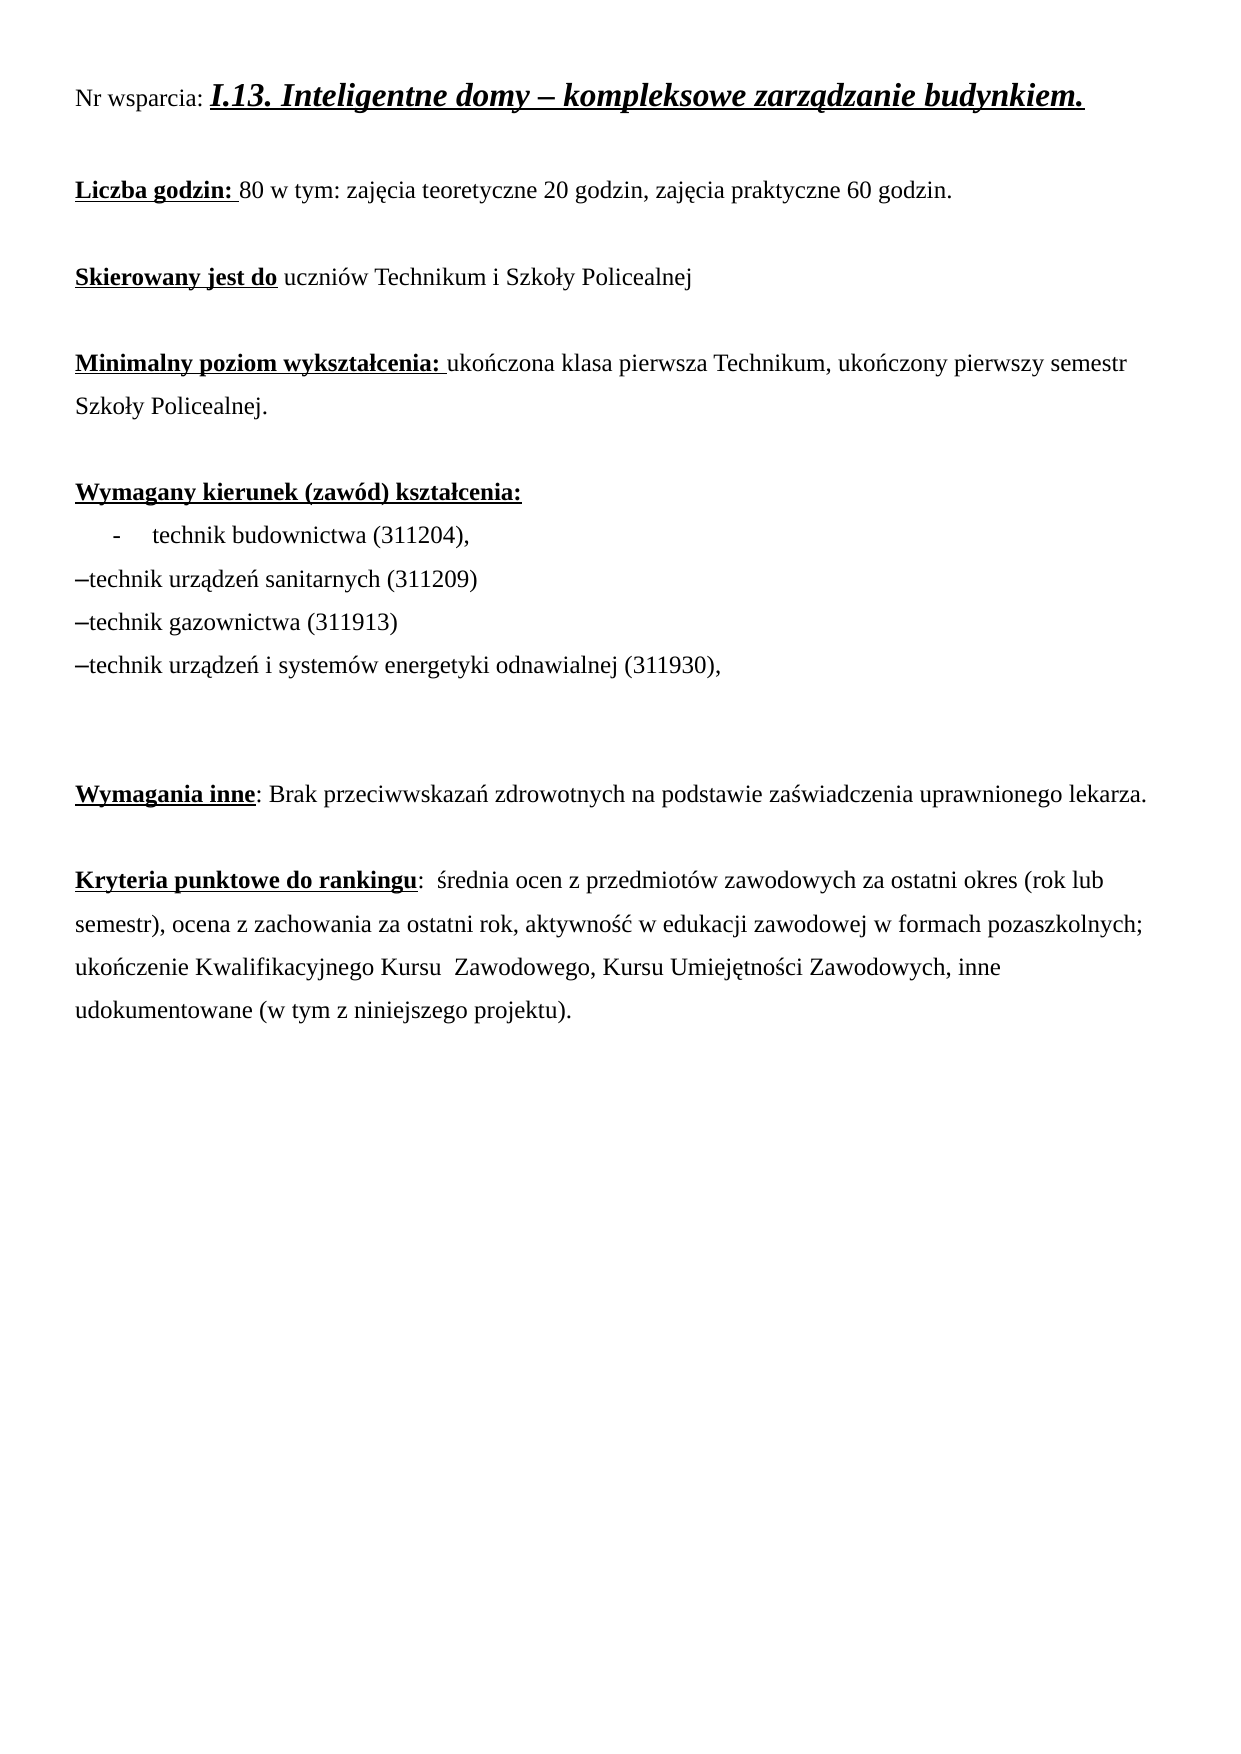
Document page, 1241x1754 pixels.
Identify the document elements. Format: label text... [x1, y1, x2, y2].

text Liczba godzin: 80 w tym: zajęcia teoretyczne 20 godzin, zajęcia praktyczne 60 godzin. [75, 176, 1165, 204]
text Kryteria punktowe do rankingu: średnia ocen z przedmiotów zawodowych za ostatni okres (rok lub semestr), ocena z zachowania za ostatni rok, aktywność w edukacji zawodowej w formach pozaszkolnych; ukończenie Kwalifikacyjnego Kursu Zawodowego, Kursu Umiejętności Zawodowych, inne udokumentowane (w tym z niniejszego projektu). [75, 866, 1165, 1024]
text Nr wsparcia: I.13. Inteligentne domy – kompleksowe zarządzanie budynkiem. [75, 75, 1165, 113]
list technik gazownictwa (311913) [75, 607, 1165, 636]
list technik urządzeń i systemów energetyki odnawialnej (311930), [75, 650, 1165, 679]
text - technik budownictwa (311204), [75, 521, 1165, 549]
text Wymagany kierunek (zawód) kształcenia: [75, 477, 1165, 506]
text Minimalny poziom wykształcenia: ukończona klasa pierwsza Technikum, ukończony pierwszy semestr Szkoły Policealnej. [75, 348, 1165, 420]
text Skierowany jest do uczniów Technikum i Szkoły Policealnej [75, 262, 1165, 291]
list technik urządzeń sanitarnych (311209) [75, 564, 1165, 592]
text Wymagania inne: Brak przeciwwskazań zdrowotnych na podstawie zaświadczenia uprawnionego lekarza. [75, 779, 1165, 808]
